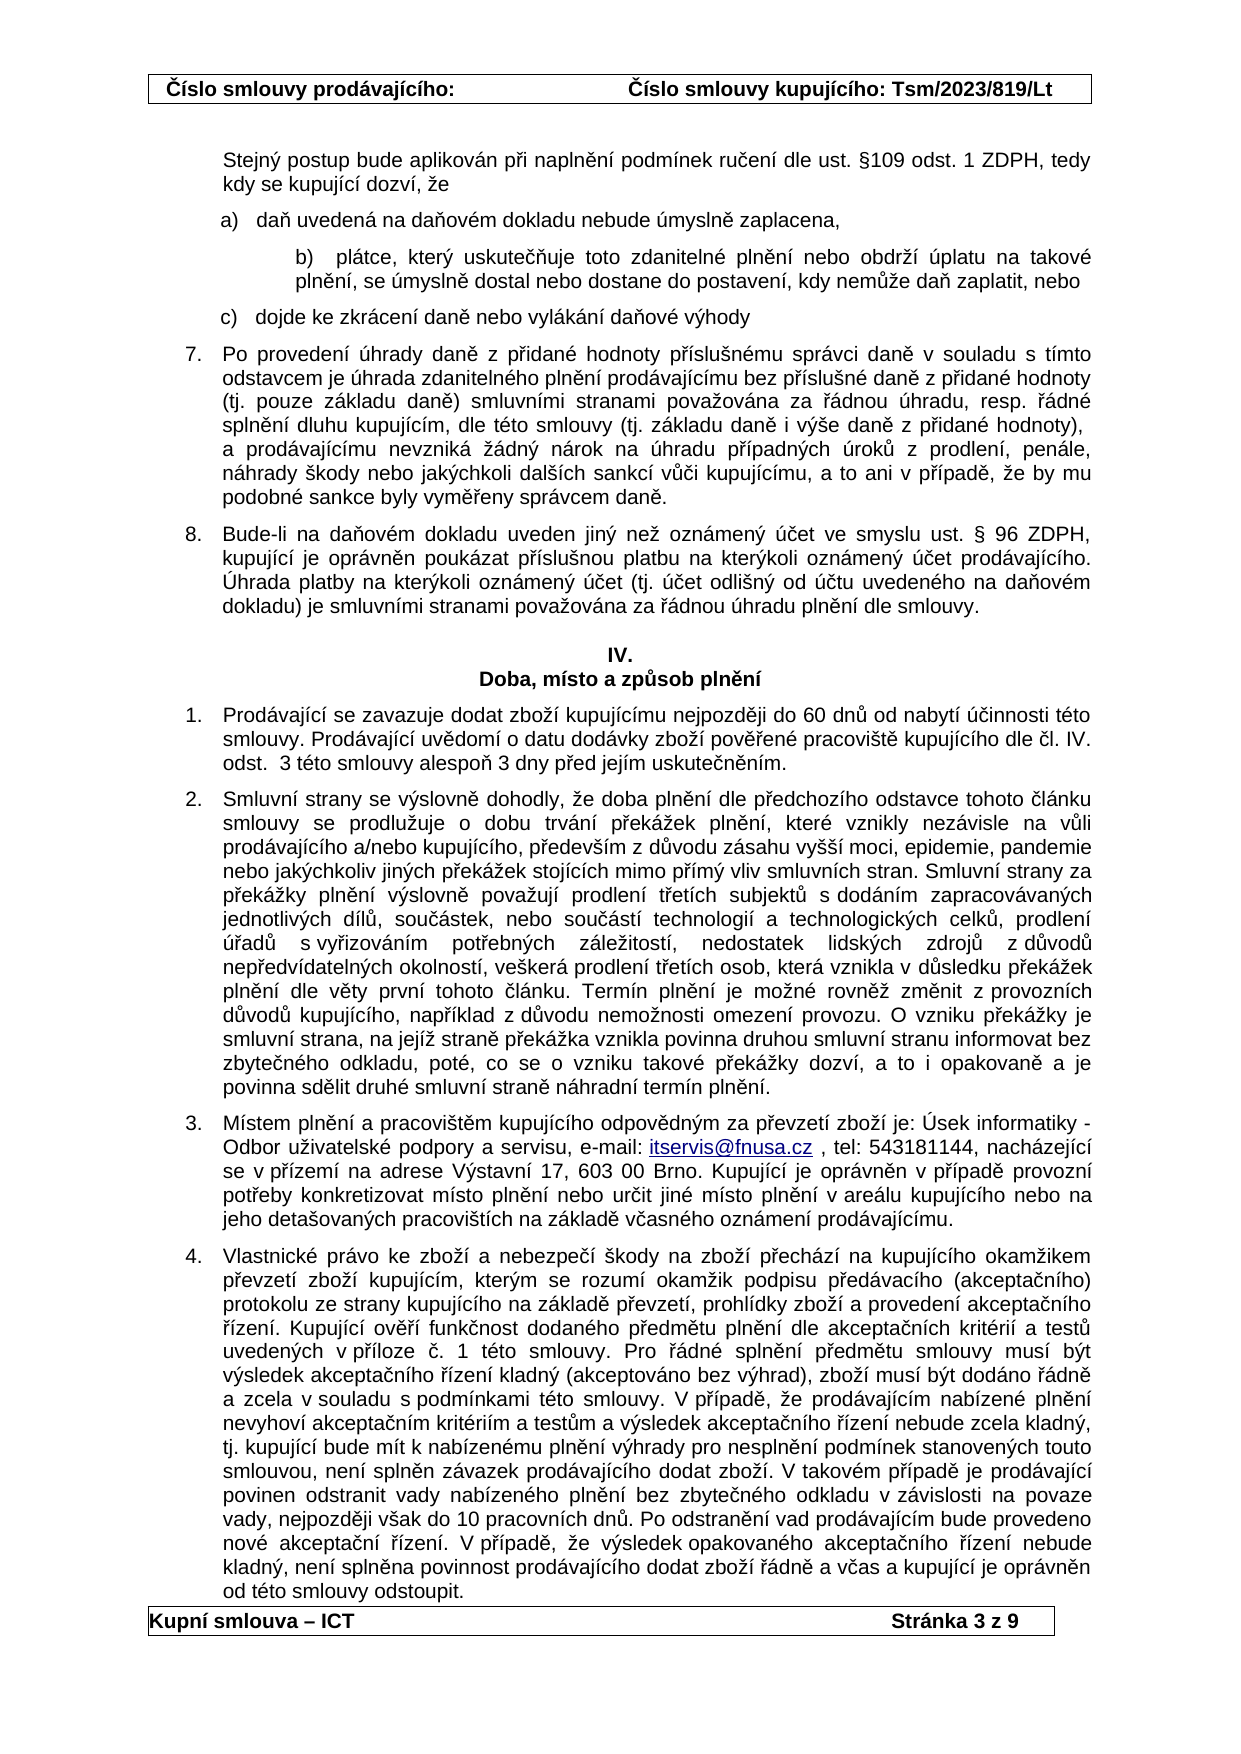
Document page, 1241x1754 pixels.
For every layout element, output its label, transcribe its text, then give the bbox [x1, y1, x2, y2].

list Místem plnění a pracovištěm kupujícího odpovědným za převzetí zboží je: Úsek informatiky - Odbor uživatelské podpory a servisu, e-mail: itservis@fnusa.cz , tel: 543181144, nacházející se v přízemí na adrese Výstavní 17, 603 00 Brno. Kupující je oprávněn v případě provozní potřeby konkretizovat místo plnění nebo určit jiné místo plnění v areálu kupujícího nebo na jeho detašovaných pracovištích na základě včasného oznámení prodávajícímu. [185, 1111, 1092, 1231]
list Po provedení úhrady daně z přidané hodnoty příslušnému správci daně v souladu s tímto odstavcem je úhrada zdanitelného plnění prodávajícímu bez příslušné daně z přidané hodnoty (tj. pouze základu daně) smluvními stranami považována za řádnou úhradu, resp. řádné splnění dluhu kupujícím, dle této smlouvy (tj. základu daně i výše daně z přidané hodnoty), a prodávajícímu nevzniká žádný nárok na úhradu případných úroků z prodlení, penále, náhrady škody nebo jakýchkoli dalších sankcí vůči kupujícímu, a to ani v případě, že by mu podobné sankce byly vyměřeny správcem daně. [185, 341, 1092, 509]
text Stejný postup bude aplikován při naplnění podmínek ručení dle ust. §109 odst. 1 ZDPH, tedy kdy se kupující dozví, že [223, 148, 1092, 196]
list Bude-li na daňovém dokladu uveden jiný než oznámený účet ve smyslu ust. § 96 ZDPH, kupující je oprávněn poukázat příslušnou platbu na kterýkoli oznámený účet prodávajícího. Úhrada platby na kterýkoli oznámený účet (tj. účet odlišný od účtu uvedeného na daňovém dokladu) je smluvními stranami považována za řádnou úhradu plnění dle smlouvy. [185, 522, 1092, 617]
text b) plátce, který uskutečňuje toto zdanitelné plnění nebo obdrží úplatu na takové plnění, se úmyslně dostal nebo dostane do postavení, kdy nemůže daň zaplatit, nebo [295, 244, 1092, 292]
list Smluvní strany se výslovně dohodly, že doba plnění dle předchozího odstavce tohoto článku smlouvy se prodlužuje o dobu trvání překážek plnění, které vznikly nezávisle na vůli prodávajícího a/nebo kupujícího, především z důvodu zásahu vyšší moci, epidemie, pandemie nebo jakýchkoliv jiných překážek stojících mimo přímý vliv smluvních stran. Smluvní strany za překážky plnění výslovně považují prodlení třetích subjektů s dodáním zapracovávaných jednotlivých dílů, součástek, nebo součástí technologií a technologických celků, prodlení úřadů s vyřizováním potřebných záležitostí, nedostatek lidských zdrojů z důvodů nepředvídatelných okolností, veškerá prodlení třetích osob, která vznikla v důsledku překážek plnění dle věty první tohoto článku. Termín plnění je možné rovněž změnit z provozních důvodů kupujícího, například z důvodu nemožnosti omezení provozu. O vzniku překážky je smluvní strana, na jejíž straně překážka vznikla povinna druhou smluvní stranu informovat bez zbytečného odkladu, poté, co se o vzniku takové překážky dozví, a to i opakovaně a je povinna sdělit druhé smluvní straně náhradní termín plnění. [185, 787, 1092, 1099]
text a) daň uvedená na daňovém dokladu nebude úmyslně zaplacena, [148, 208, 1092, 232]
list Prodávající se zavazuje dodat zboží kupujícímu nejpozději do 60 dnů od nabytí účinnosti této smlouvy. Prodávající uvědomí o datu dodávky zboží pověřené pracoviště kupujícího dle čl. IV. odst. 3 této smlouvy alespoň 3 dny před jejím uskutečněním. [185, 703, 1092, 775]
subtitle Doba, místo a způsob plnění [148, 666, 1092, 690]
text c) dojde ke zkrácení daně nebo vylákání daňové výhody [148, 305, 1092, 329]
list Vlastnické právo ke zboží a nebezpečí škody na zboží přechází na kupujícího okamžikem převzetí zboží kupujícím, kterým se rozumí okamžik podpisu předávacího (akceptačního) protokolu ze strany kupujícího na základě převzetí, prohlídky zboží a provedení akceptačního řízení. Kupující ověří funkčnost dodaného předmětu plnění dle akceptačních kritérií a testů uvedených v příloze č. 1 této smlouvy. Pro řádné splnění předmětu smlouvy musí být výsledek akceptačního řízení kladný (akceptováno bez výhrad), zboží musí být dodáno řádně a zcela v souladu s podmínkami této smlouvy. V případě, že prodávajícím nabízené plnění nevyhoví akceptačním kritériím a testům a výsledek akceptačního řízení nebude zcela kladný, tj. kupující bude mít k nabízenému plnění výhrady pro nesplnění podmínek stanovených touto smlouvou, není splněn závazek prodávajícího dodat zboží. V takovém případě je prodávající povinen odstranit vady nabízeného plnění bez zbytečného odkladu v závislosti na povaze vady, nejpozději však do 10 pracovních dnů. Po odstranění vad prodávajícím bude provedeno nové akceptační řízení. V případě, že výsledek opakovaného akceptačního řízení nebude kladný, není splněna povinnost prodávajícího dodat zboží řádně a včas a kupující je oprávněn od této smlouvy odstoupit. [185, 1243, 1092, 1603]
text IV. [148, 642, 1092, 666]
